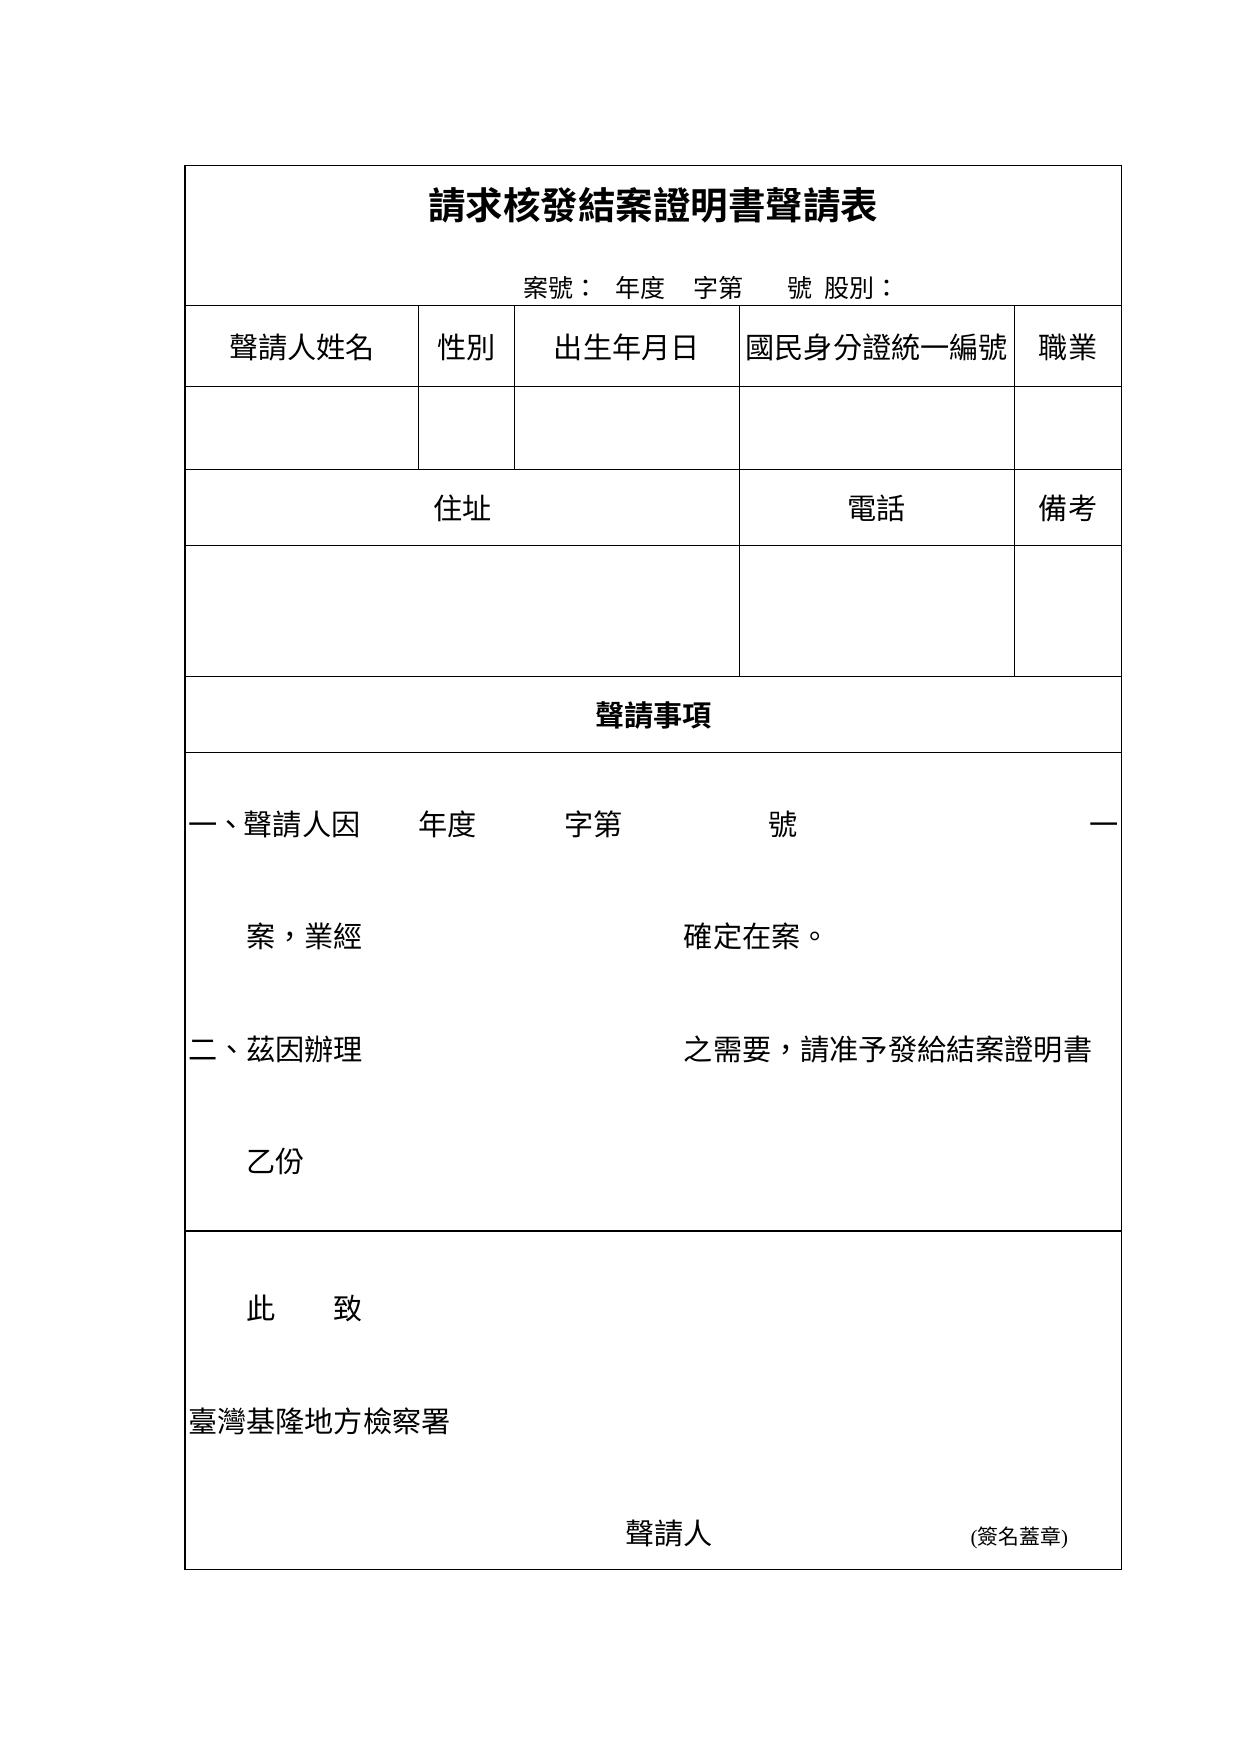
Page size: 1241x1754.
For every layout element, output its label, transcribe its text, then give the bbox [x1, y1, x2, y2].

table_cell [186, 387, 418, 468]
table_cell 住址 [186, 470, 739, 544]
table_cell 一、聲請人因 年度 字第 號 一 案，業經 確定在案。 二、茲因辦理 之需要，請准予發給結案證明書 乙份 [186, 753, 1121, 1197]
table_cell 電話 [740, 470, 1014, 544]
table_cell 此 致 臺灣基隆地方檢察署 聲請人 (簽名蓋章) [186, 1232, 1121, 1569]
table_cell [515, 387, 739, 468]
table_cell [419, 387, 514, 468]
table_cell 國民身分證統一編號 [740, 306, 1014, 386]
table_cell [1015, 387, 1121, 468]
table_cell 出生年月日 [515, 306, 739, 386]
table_header 請求核發結案證明書聲請表 案號： 年度 字第 號 股別： [186, 166, 1121, 305]
table_cell 聲請人姓名 [186, 306, 418, 386]
table_cell [186, 546, 739, 676]
table_cell [1015, 546, 1121, 676]
table_cell 性別 [419, 306, 514, 386]
table_cell [740, 387, 1014, 468]
table_cell [740, 546, 1014, 676]
table_cell [186, 1198, 1121, 1230]
table_cell 聲請事項 [186, 677, 1121, 752]
table_cell 備考 [1015, 470, 1121, 544]
table_cell 職業 [1015, 306, 1121, 386]
